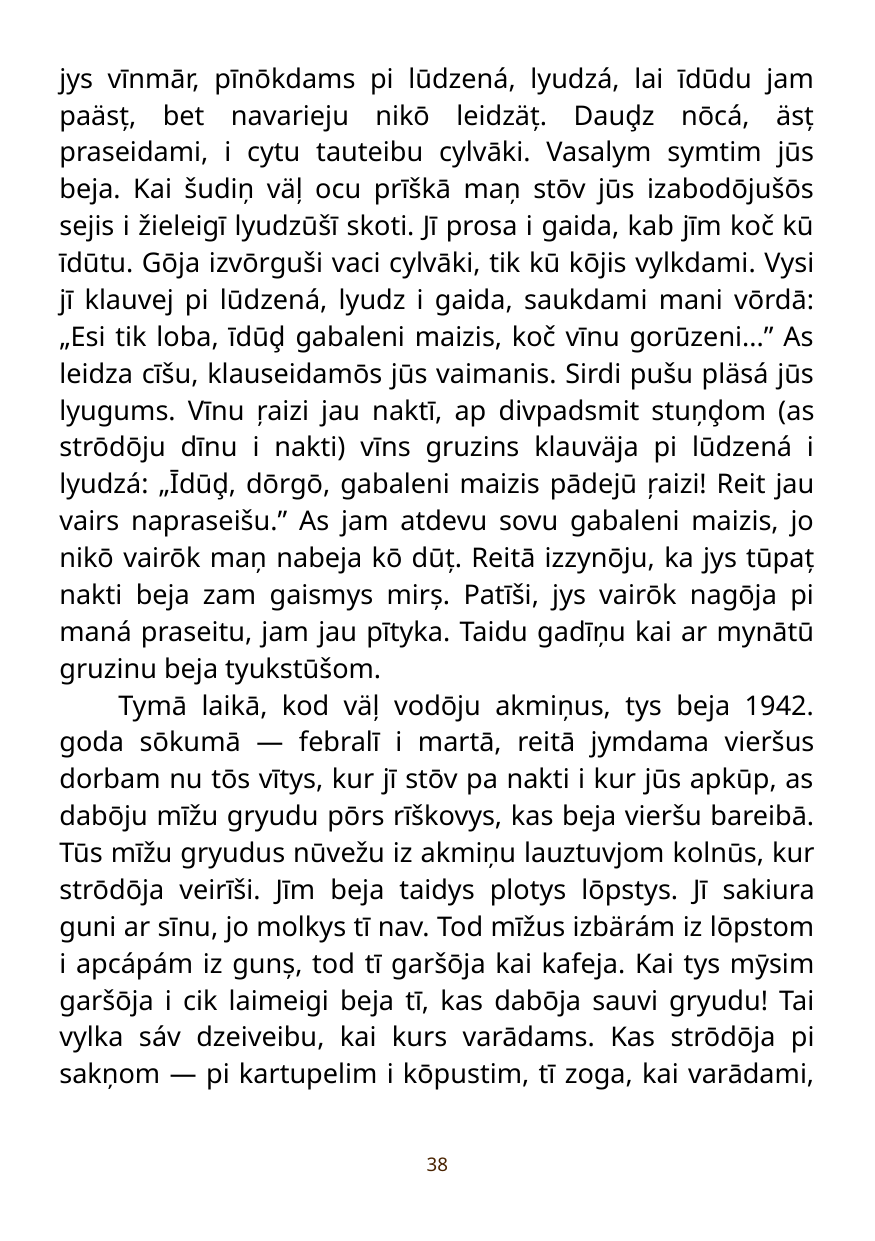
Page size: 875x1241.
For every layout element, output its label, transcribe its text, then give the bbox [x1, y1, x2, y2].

text jys vīnmār, pīnōkdams pi lūdzená, lyudzá, lai īdūdu jam paäsț, bet navarieju nikō leidzäț. Dauḑz nōcá, äsț praseidami, i cytu tauteibu cylvāki. Vasalym symtim jūs beja. Kai šudiņ väļ ocu prīškā maņ stōv jūs izabodōjušōs sejis i žieleigī lyudzūšī skoti. Jī prosa i gaida, kab jīm koč kū īdūtu. Gōja izvōrguši vaci cylvāki, tik kū kōjis vylkdami. Vysi jī klauvej pi lūdzená, lyudz i gaida, saukdami mani vōrdā: „Esi tik loba, īdūḑ gabaleni maizis, koč vīnu gorūzeni...” As leidza cīšu, klauseidamōs jūs vaimanis. Sirdi pušu pläsá jūs lyugums. Vīnu ŗaizi jau naktī, ap divpadsmit stuņḑom (as strōdōju dīnu i nakti) vīns gruzins klauväja pi lūdzená i lyudzá: „Īdūḑ, dōrgō, gabaleni maizis pādejū ŗaizi! Reit jau vairs napraseišu.” As jam atdevu sovu gabaleni maizis, jo nikō vairōk maņ nabeja kō dūț. Reitā izzynōju, ka jys tūpaț nakti beja zam gaismys mirș. Patīši, jys vairōk nagōja pi maná praseitu, jam jau pītyka. Taidu gadīņu kai ar mynātū gruzinu beja tyukstūšom. [59, 59, 815, 686]
text Tymā laikā, kod väļ vodōju akmiņus, tys beja 1942. goda sōkumā — febralī i martā, reitā jymdama vieršus dorbam nu tōs vītys, kur jī stōv pa nakti i kur jūs apkūp, as dabōju mīžu gryudu pōrs rīškovys, kas beja vieršu bareibā. Tūs mīžu gryudus nūvežu iz akmiņu lauztuvjom kolnūs, kur strōdōja veirīši. Jīm beja taidys plotys lōpstys. Jī sakiura guni ar sīnu, jo molkys tī nav. Tod mīžus izbärám iz lōpstom i apcápám iz gunș, tod tī garšōja kai kafeja. Kai tys mȳsim garšōja i cik laimeigi beja tī, kas dabōja sauvi gryudu! Tai vylka sáv dzeiveibu, kai kurs varādams. Kas strōdōja pi sakņom — pi kartupelim i kōpustim, tī zoga, kai varādami, [59, 686, 815, 1092]
